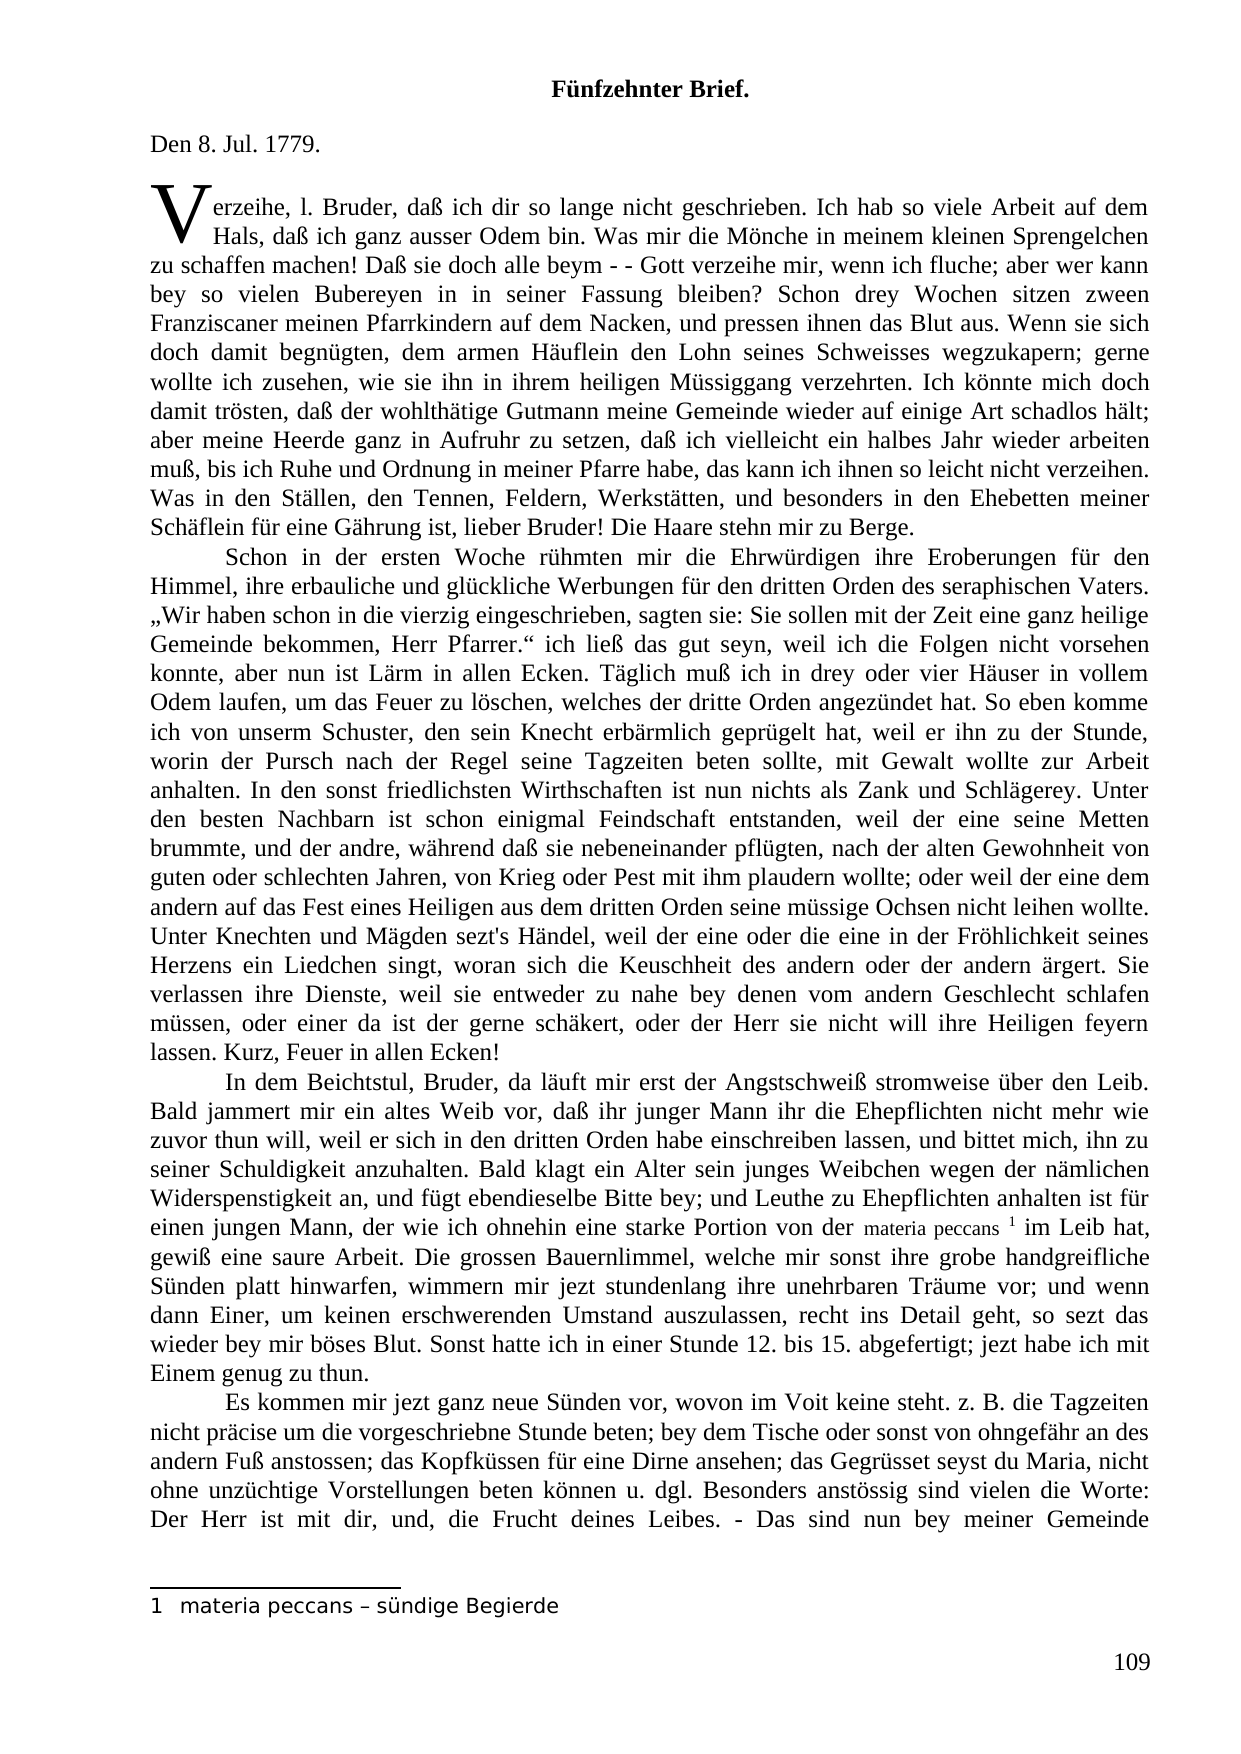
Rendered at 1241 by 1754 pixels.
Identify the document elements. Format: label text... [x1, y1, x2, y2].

text Fünfzehnter Brief. [150, 75, 1151, 103]
text materia peccans – sündige Begierde [150, 1594, 1151, 1618]
text Den 8. Jul. 1779. [150, 130, 1151, 158]
text In dem Beichtstul, Bruder, da läuft mir erst der Angstschweiß stromweise über den Leib. Bald jammert mir ein altes Weib vor, daß ihr junger Mann ihr die Ehepflichten nicht mehr wie zuvor thun will, weil er sich in den dritten Orden habe einschreiben lassen, und bittet mich, ihn zu seiner Schuldigkeit anzuhalten. Bald klagt ein Alter sein junges Weibchen wegen der nämlichen Widerspenstigkeit an, und fügt ebendieselbe Bitte bey; und Leuthe zu Ehepflichten anhalten ist für einen jungen Mann, der wie ich ohnehin eine starke Portion von der materia peccans im Leib hat, gewiß eine saure Arbeit. Die grossen Bauernlimmel, welche mir sonst ihre grobe handgreifliche Sünden platt hinwarfen, wimmern mir jezt stundenlang ihre unehrbaren Träume vor; und wenn dann Einer, um keinen erschwerenden Umstand auszulassen, recht ins Detail geht, so sezt das wieder bey mir böses Blut. Sonst hatte ich in einer Stunde 12. bis 15. abgefertigt; jezt habe ich mit Einem genug zu thun. [150, 1066, 1151, 1387]
text Es kommen mir jezt ganz neue Sünden vor, wovon im Voit keine steht. z. B. die Tagzeiten nicht präcise um die vorgeschriebne Stunde beten; bey dem Tische oder sonst von ohngefähr an des andern Fuß anstossen; das Kopfküssen für eine Dirne ansehen; das Gegrüsset seyst du Maria, nicht ohne unzüchtige Vorstellungen beten können u. dgl. Besonders anstössig sind vielen die Worte: Der Herr ist mit dir, und, die Frucht deines Leibes. - Das sind nun bey meiner Gemeinde [150, 1387, 1151, 1533]
text Verzeihe, l. Bruder, daß ich dir so lange nicht geschrieben. Ich hab so viele Arbeit auf dem Hals, daß ich ganz ausser Odem bin. Was mir die Mönche in meinem kleinen Sprengelchen zu schaffen machen! Daß sie doch alle beym - - Gott verzeihe mir, wenn ich fluche; aber wer kann bey so vielen Bubereyen in in seiner Fassung bleiben? Schon drey Wochen sitzen zween Franziscaner meinen Pfarrkindern auf dem Nacken, und pressen ihnen das Blut aus. Wenn sie sich doch damit begnügten, dem armen Häuflein den Lohn seines Schweisses wegzukapern; gerne wollte ich zusehen, wie sie ihn in ihrem heiligen Müssiggang verzehrten. Ich könnte mich doch damit trösten, daß der wohlthätige Gutmann meine Gemeinde wieder auf einige Art schadlos hält; aber meine Heerde ganz in Aufruhr zu setzen, daß ich vielleicht ein halbes Jahr wieder arbeiten muß, bis ich Ruhe und Ordnung in meiner Pfarre habe, das kann ich ihnen so leicht nicht verzeihen. Was in den Ställen, den Tennen, Feldern, Werkstätten, und besonders in den Ehebetten meiner Schäflein für eine Gährung ist, lieber Bruder! Die Haare stehn mir zu Berge. [150, 186, 1151, 541]
text Schon in der ersten Woche rühmten mir die Ehrwürdigen ihre Eroberungen für den Himmel, ihre erbauliche und glückliche Werbungen für den dritten Orden des seraphischen Vaters. „Wir haben schon in die vierzig eingeschrieben, sagten sie: Sie sollen mit der Zeit eine ganz heilige Gemeinde bekommen, Herr Pfarrer.“ ich ließ das gut seyn, weil ich die Folgen nicht vorsehen konnte, aber nun ist Lärm in allen Ecken. Täglich muß ich in drey oder vier Häuser in vollem Odem laufen, um das Feuer zu löschen, welches der dritte Orden angezündet hat. So eben komme ich von unserm Schuster, den sein Knecht erbärmlich geprügelt hat, weil er ihn zu der Stunde, worin der Pursch nach der Regel seine Tagzeiten beten sollte, mit Gewalt wollte zur Arbeit anhalten. In den sonst friedlichsten Wirthschaften ist nun nichts als Zank und Schlägerey. Unter den besten Nachbarn ist schon einigmal Feindschaft entstanden, weil der eine seine Metten brummte, und der andre, während daß sie nebeneinander pflügten, nach der alten Gewohnheit von guten oder schlechten Jahren, von Krieg oder Pest mit ihm plaudern wollte; oder weil der eine dem andern auf das Fest eines Heiligen aus dem dritten Orden seine müssige Ochsen nicht leihen wollte. Unter Knechten und Mägden sezt's Händel, weil der eine oder die eine in der Fröhlichkeit seines Herzens ein Liedchen singt, woran sich die Keuschheit des andern oder der andern ärgert. Sie verlassen ihre Dienste, weil sie entweder zu nahe bey denen vom andern Geschlecht schlafen müssen, oder einer da ist der gerne schäkert, oder der Herr sie nicht will ihre Heiligen feyern lassen. Kurz, Feuer in allen Ecken! [150, 541, 1151, 1066]
